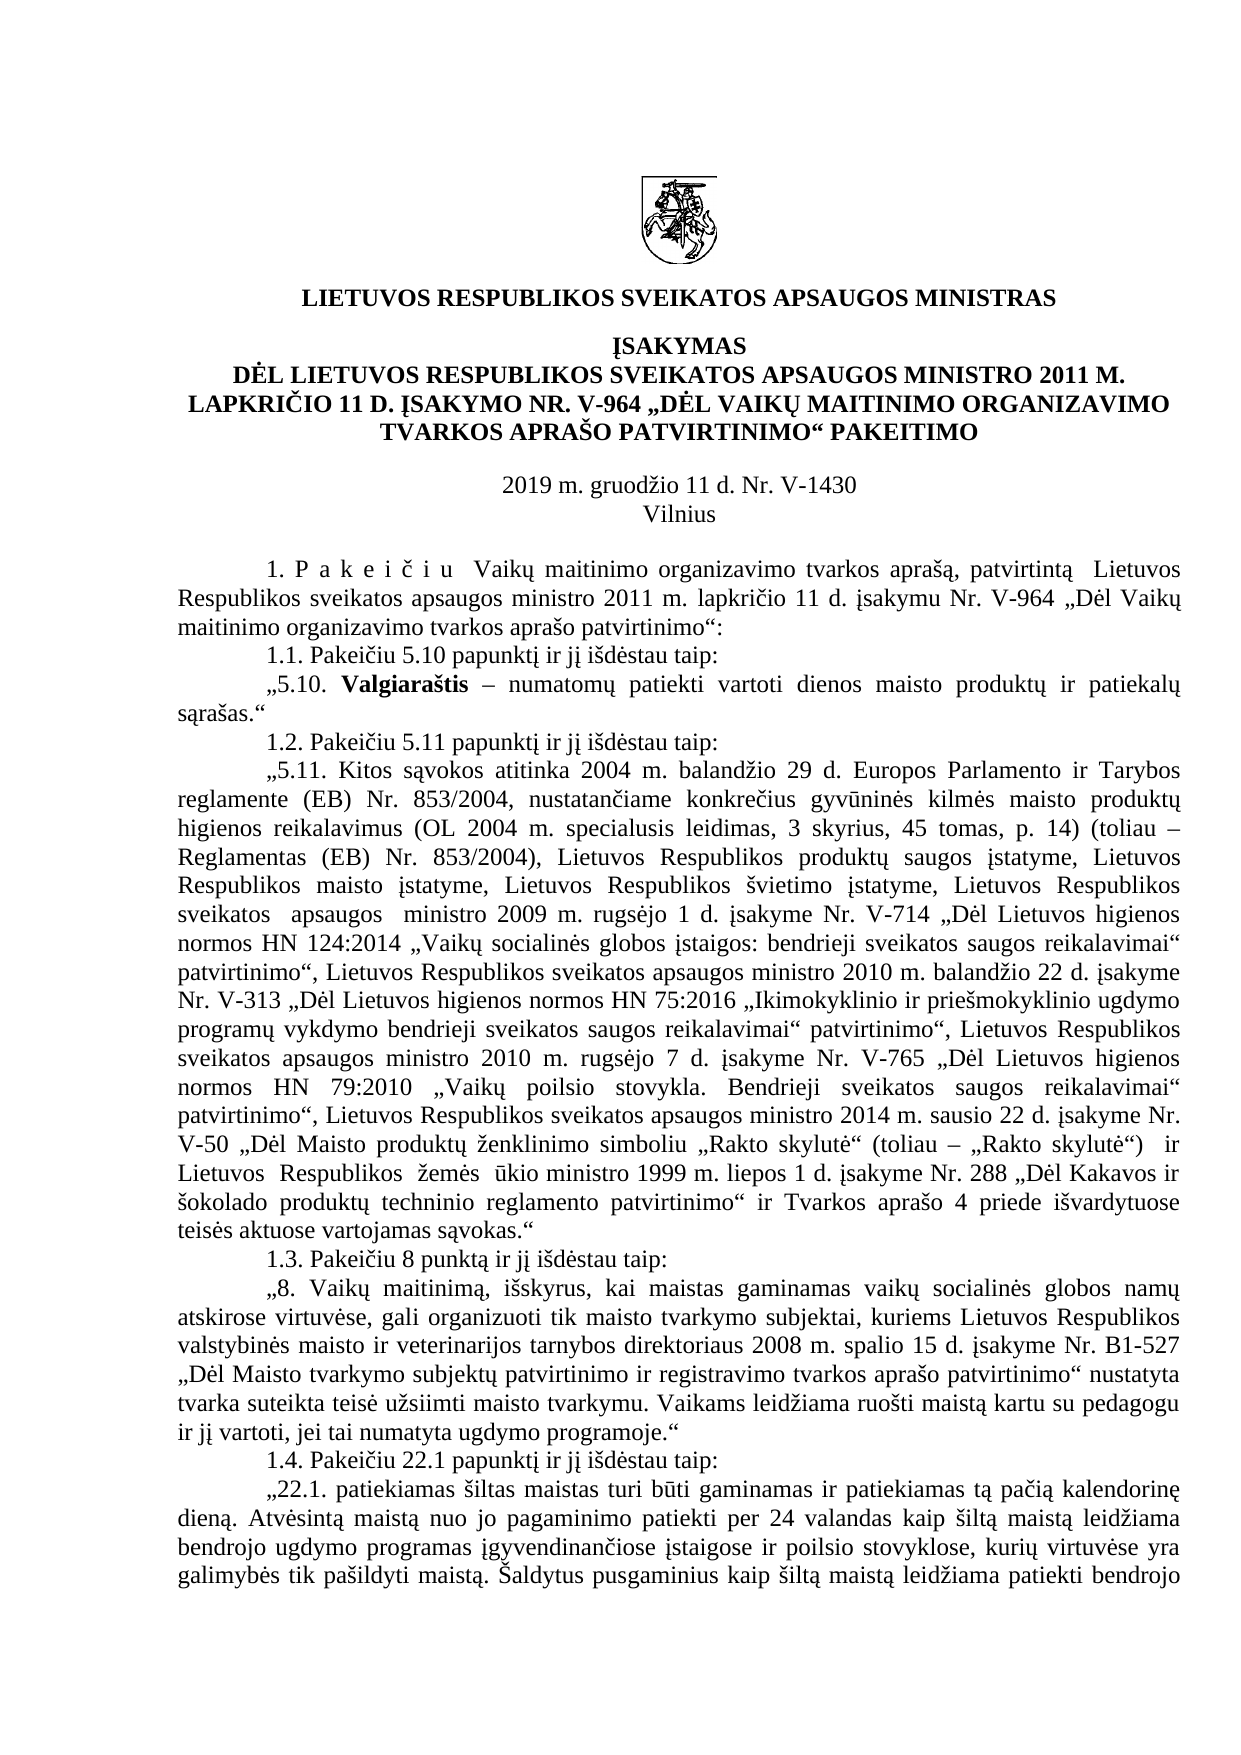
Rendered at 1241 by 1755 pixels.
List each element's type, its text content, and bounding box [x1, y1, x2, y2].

text 1.3. Pakeičiu 8 punktą ir jį išdėstau taip: [177, 1244, 1181, 1273]
text Vilnius [177, 499, 1181, 528]
text DĖL LIETUVOS RESPUBLIKOS SVEIKATOS APSAUGOS MINISTRO 2011 M. LAPKRIČIO 11 D. ĮSAKYMO NR. V-964 „DĖL VAIKŲ MAITINIMO ORGANIZAVIMO TVARKOS APRAŠO PATVIRTINIMO“ PAKEITIMO [177, 360, 1181, 446]
text ĮSAKYMAS [177, 331, 1181, 360]
text „8. Vaikų maitinimą, išskyrus, kai maistas gaminamas vaikų socialinės globos namų atskirose virtuvėse, gali organizuoti tik maisto tvarkymo subjektai, kuriems Lietuvos Respublikos valstybinės maisto ir veterinarijos tarnybos direktoriaus 2008 m. spalio 15 d. įsakyme Nr. B1-527 „Dėl Maisto tvarkymo subjektų patvirtinimo ir registravimo tvarkos aprašo patvirtinimo“ nustatyta tvarka suteikta teisė užsiimti maisto tvarkymu. Vaikams leidžiama ruošti maistą kartu su pedagogu ir jį vartoti, jei tai numatyta ugdymo programoje.“ [177, 1273, 1181, 1445]
text 1.2. Pakeičiu 5.11 papunktį ir jį išdėstau taip: [177, 727, 1181, 755]
text „22.1. patiekiamas šiltas maistas turi būti gaminamas ir patiekiamas tą pačią kalendorinę dieną. Atvėsintą maistą nuo jo pagaminimo patiekti per 24 valandas kaip šiltą maistą leidžiama bendrojo ugdymo programas įgyvendinančiose įstaigose ir poilsio stovyklose, kurių virtuvėse yra galimybės tik pašildyti maistą. Šaldytus pusgaminius kaip šiltą maistą leidžiama patiekti bendrojo [177, 1474, 1181, 1589]
text LIETUVOS RESPUBLIKOS SVEIKATOS APSAUGOS MINISTRAS [177, 283, 1181, 312]
text „5.10. Valgiaraštis – numatomų patiekti vartoti dienos maisto produktų ir patiekalų sąrašas.“ [177, 669, 1181, 727]
text 1. P a k e i č i u Vaikų maitinimo organizavimo tvarkos aprašą, patvirtintą Lietuvos Respublikos sveikatos apsaugos ministro 2011 m. lapkričio 11 d. įsakymu Nr. V-964 „Dėl Vaikų maitinimo organizavimo tvarkos aprašo patvirtinimo“: [177, 554, 1181, 640]
text 1.1. Pakeičiu 5.10 papunktį ir jį išdėstau taip: [177, 640, 1181, 669]
text „5.11. Kitos sąvokos atitinka 2004 m. balandžio 29 d. Europos Parlamento ir Tarybos reglamente (EB) Nr. 853/2004, nustatančiame konkrečius gyvūninės kilmės maisto produktų higienos reikalavimus (OL 2004 m. specialusis leidimas, 3 skyrius, 45 tomas, p. 14) (toliau ‒ Reglamentas (EB) Nr. 853/2004), Lietuvos Respublikos produktų saugos įstatyme, Lietuvos Respublikos maisto įstatyme, Lietuvos Respublikos švietimo įstatyme, Lietuvos Respublikos sveikatos apsaugos ministro 2009 m. rugsėjo 1 d. įsakyme Nr. V-714 „Dėl Lietuvos higienos normos HN 124:2014 „Vaikų socialinės globos įstaigos: bendrieji sveikatos saugos reikalavimai“ patvirtinimo“, Lietuvos Respublikos sveikatos apsaugos ministro 2010 m. balandžio 22 d. įsakyme Nr. V-313 „Dėl Lietuvos higienos normos HN 75:2016 „Ikimokyklinio ir priešmokyklinio ugdymo programų vykdymo bendrieji sveikatos saugos reikalavimai“ patvirtinimo“, Lietuvos Respublikos sveikatos apsaugos ministro 2010 m. rugsėjo 7 d. įsakyme Nr. V-765 „Dėl Lietuvos higienos normos HN 79:2010 „Vaikų poilsio stovykla. Bendrieji sveikatos saugos reikalavimai“ patvirtinimo“, Lietuvos Respublikos sveikatos apsaugos ministro 2014 m. sausio 22 d. įsakyme Nr. V-50 „Dėl Maisto produktų ženklinimo simboliu „Rakto skylutė“ (toliau ‒ „Rakto skylutė“) ir Lietuvos Respublikos žemės ūkio ministro 1999 m. liepos 1 d. įsakyme Nr. 288 „Dėl Kakavos ir šokolado produktų techninio reglamento patvirtinimo“ ir Tvarkos aprašo 4 priede išvardytuose teisės aktuose vartojamas sąvokas.“ [177, 755, 1181, 1244]
text 1.4. Pakeičiu 22.1 papunktį ir jį išdėstau taip: [177, 1445, 1181, 1474]
text 2019 m. gruodžio 11 d. Nr. V-1430 [177, 470, 1181, 499]
